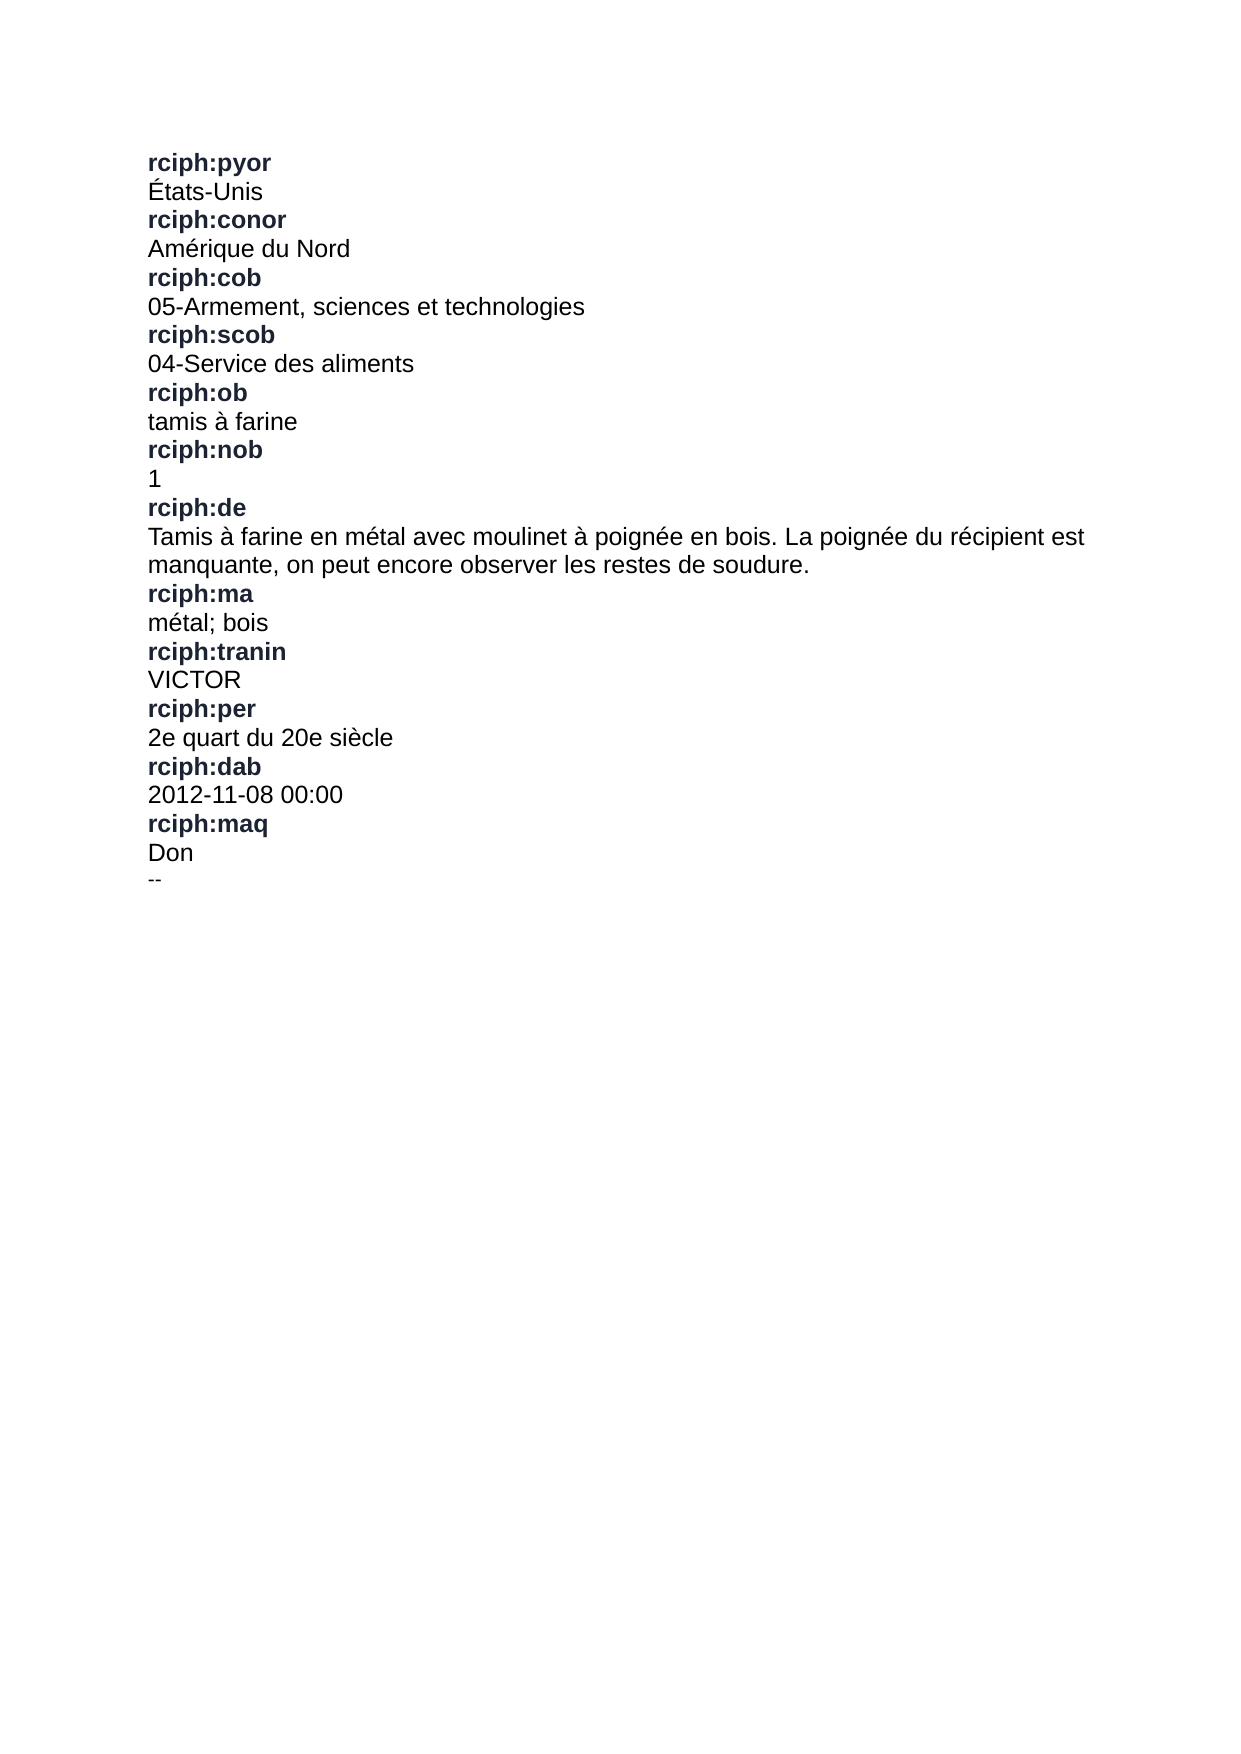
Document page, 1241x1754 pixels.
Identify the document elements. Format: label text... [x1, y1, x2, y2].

text rciph:pyor [148, 148, 1092, 176]
text -- [148, 866, 1092, 890]
text tamis à farine [148, 406, 1092, 435]
text 04-Service des aliments [148, 349, 1092, 378]
text États-Unis [148, 176, 1092, 205]
text rciph:cob [148, 263, 1092, 291]
text rciph:maq [148, 809, 1092, 838]
text rciph:dab [148, 751, 1092, 780]
text 1 [148, 464, 1092, 493]
text 2012-11-08 00:00 [148, 780, 1092, 809]
text Don [148, 838, 1092, 866]
text rciph:conor [148, 205, 1092, 234]
text VICTOR [148, 665, 1092, 694]
text 05-Armement, sciences et technologies [148, 291, 1092, 320]
text rciph:nob [148, 435, 1092, 464]
text rciph:ob [148, 378, 1092, 406]
text rciph:tranin [148, 636, 1092, 665]
text rciph:ma [148, 579, 1092, 608]
text 2e quart du 20e siècle [148, 723, 1092, 751]
text rciph:de [148, 493, 1092, 521]
text rciph:per [148, 694, 1092, 723]
text Tamis à farine en métal avec moulinet à poignée en bois. La poignée du récipient est manquante, on peut encore observer les restes de soudure. [148, 521, 1092, 579]
text rciph:scob [148, 320, 1092, 349]
text métal; bois [148, 608, 1092, 636]
text Amérique du Nord [148, 234, 1092, 263]
